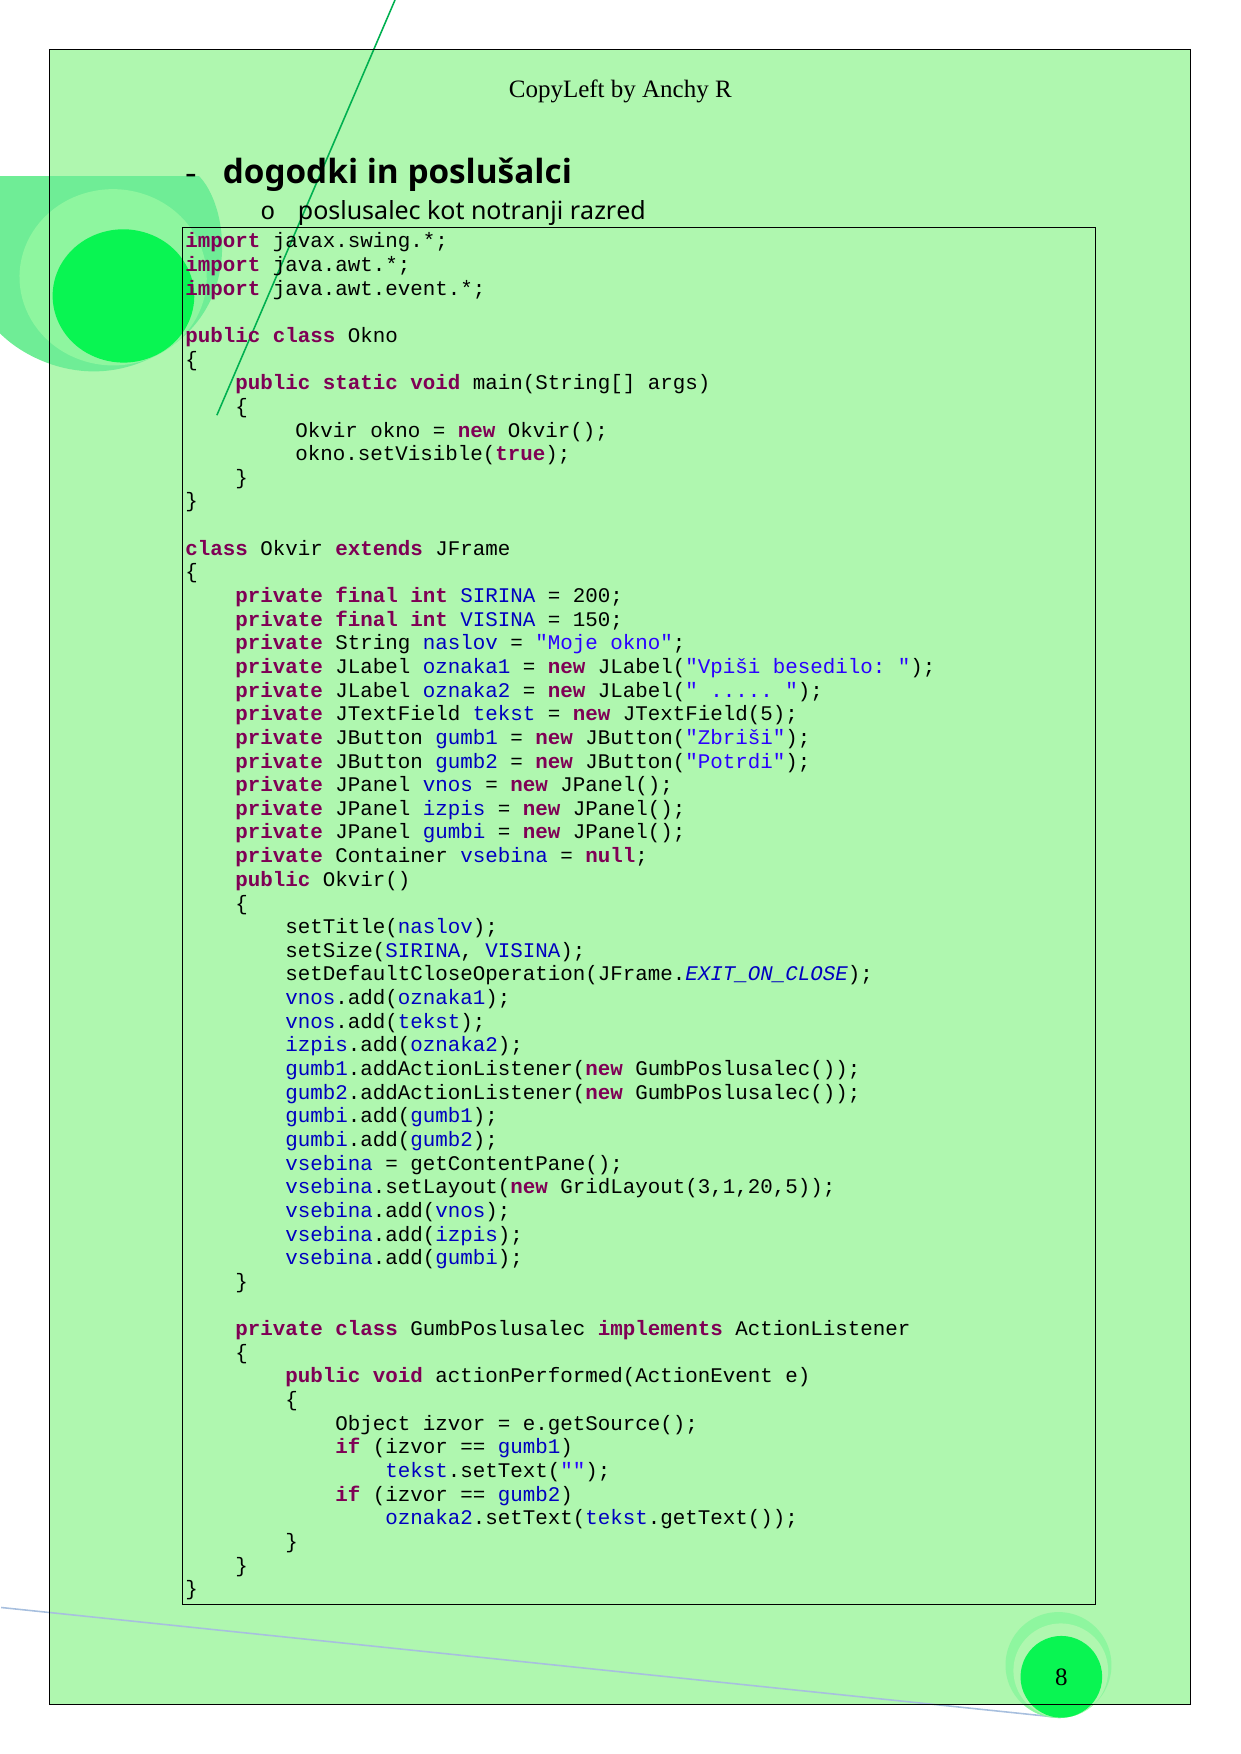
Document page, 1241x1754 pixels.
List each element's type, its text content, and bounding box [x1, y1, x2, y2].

text public class Okno [248, 322, 1095, 346]
text private JPanel gumbi = new JPanel(); [183, 818, 1095, 842]
text private JPanel izpis = new JPanel(); [183, 795, 1095, 818]
text vsebina.add(vnos); [183, 1197, 1095, 1220]
text gumbi.add(gumb2); [183, 1126, 1095, 1149]
text [183, 369, 235, 393]
text } [183, 1528, 1095, 1551]
text class Okvir extends JFrame [183, 535, 1095, 558]
text vnos.add(tekst); [183, 1008, 1095, 1031]
text { [183, 346, 245, 369]
list dogodki in poslušalci [185, 148, 330, 193]
text } [183, 1551, 1095, 1575]
text private JPanel vnos = new JPanel(); [183, 771, 1095, 795]
text { [218, 393, 1095, 416]
list poslusalec kot notranji razred [299, 193, 1093, 227]
text import java.awt.*; [220, 251, 286, 274]
text tekst.setText(""); [183, 1457, 1095, 1481]
text setDefaultCloseOperation(JFrame.EXIT_ON_CLOSE); [183, 960, 1095, 984]
text vsebina.add(gumbi); [183, 1244, 1095, 1268]
text { [183, 1386, 1095, 1409]
text private Container vsebina = null; [183, 842, 1095, 866]
text public static void main(String[] args) [228, 369, 1095, 393]
text Okvir okno = new Okvir(); [183, 416, 1095, 440]
text import javax.swing.*; [221, 228, 295, 251]
text oznaka2.setText(tekst.getText()); [183, 1504, 1095, 1528]
text if (izvor == gumb1) [183, 1433, 1095, 1457]
text setSize(SIRINA, VISINA); [183, 937, 1095, 960]
text Object izvor = e.getSource(); [183, 1409, 1095, 1433]
text import java.awt.event.*; [211, 274, 275, 301]
list poslusalec kot notranji razred [260, 193, 310, 227]
text okno.setVisible(true); [183, 440, 1095, 464]
text private JLabel oznaka1 = new JLabel("Vpiši besedilo: "); [183, 653, 1095, 677]
text private JButton gumb2 = new JButton("Potrdi"); [183, 747, 1095, 771]
text private class GumbPoslusalec implements ActionListener [183, 1315, 1095, 1339]
text public class Okno [189, 322, 255, 346]
text setTitle(naslov); [183, 913, 1095, 937]
text private JTextField tekst = new JTextField(5); [183, 700, 1095, 724]
text } [183, 1268, 1095, 1294]
text private JButton gumb1 = new JButton("Zbriši"); [183, 724, 1095, 747]
text if (izvor == gumb2) [183, 1481, 1095, 1504]
text vsebina = getContentPane(); [183, 1149, 1095, 1173]
text vnos.add(oznaka1); [183, 984, 1095, 1008]
text { [183, 558, 1095, 582]
text private final int SIRINA = 200; [183, 582, 1095, 606]
text import javax.swing.*; [289, 228, 1095, 251]
text } [183, 464, 1095, 487]
text vsebina.setLayout(new GridLayout(3,1,20,5)); [183, 1173, 1095, 1197]
text { [183, 889, 1095, 913]
text } [183, 1575, 1095, 1604]
text { [183, 1339, 1095, 1362]
text import java.awt.event.*; [268, 274, 1095, 301]
text private String naslov = "Moje okno"; [183, 629, 1095, 653]
text izpis.add(oznaka2); [183, 1031, 1095, 1055]
text [183, 393, 225, 416]
text private JLabel oznaka2 = new JLabel(" ..... "); [183, 677, 1095, 700]
text } [183, 487, 1095, 514]
text vsebina.add(izpis); [183, 1220, 1095, 1244]
text public void actionPerformed(ActionEvent e) [183, 1362, 1095, 1386]
text private final int VISINA = 150; [183, 606, 1095, 629]
text gumb1.addActionListener(new GumbPoslusalec()); [183, 1055, 1095, 1078]
text gumbi.add(gumb1); [183, 1102, 1095, 1126]
text public Okvir() [183, 866, 1095, 889]
text [238, 346, 1095, 369]
text import java.awt.*; [280, 251, 1095, 274]
list dogodki in poslušalci [314, 148, 1093, 193]
text gumb2.addActionListener(new GumbPoslusalec()); [183, 1078, 1095, 1102]
